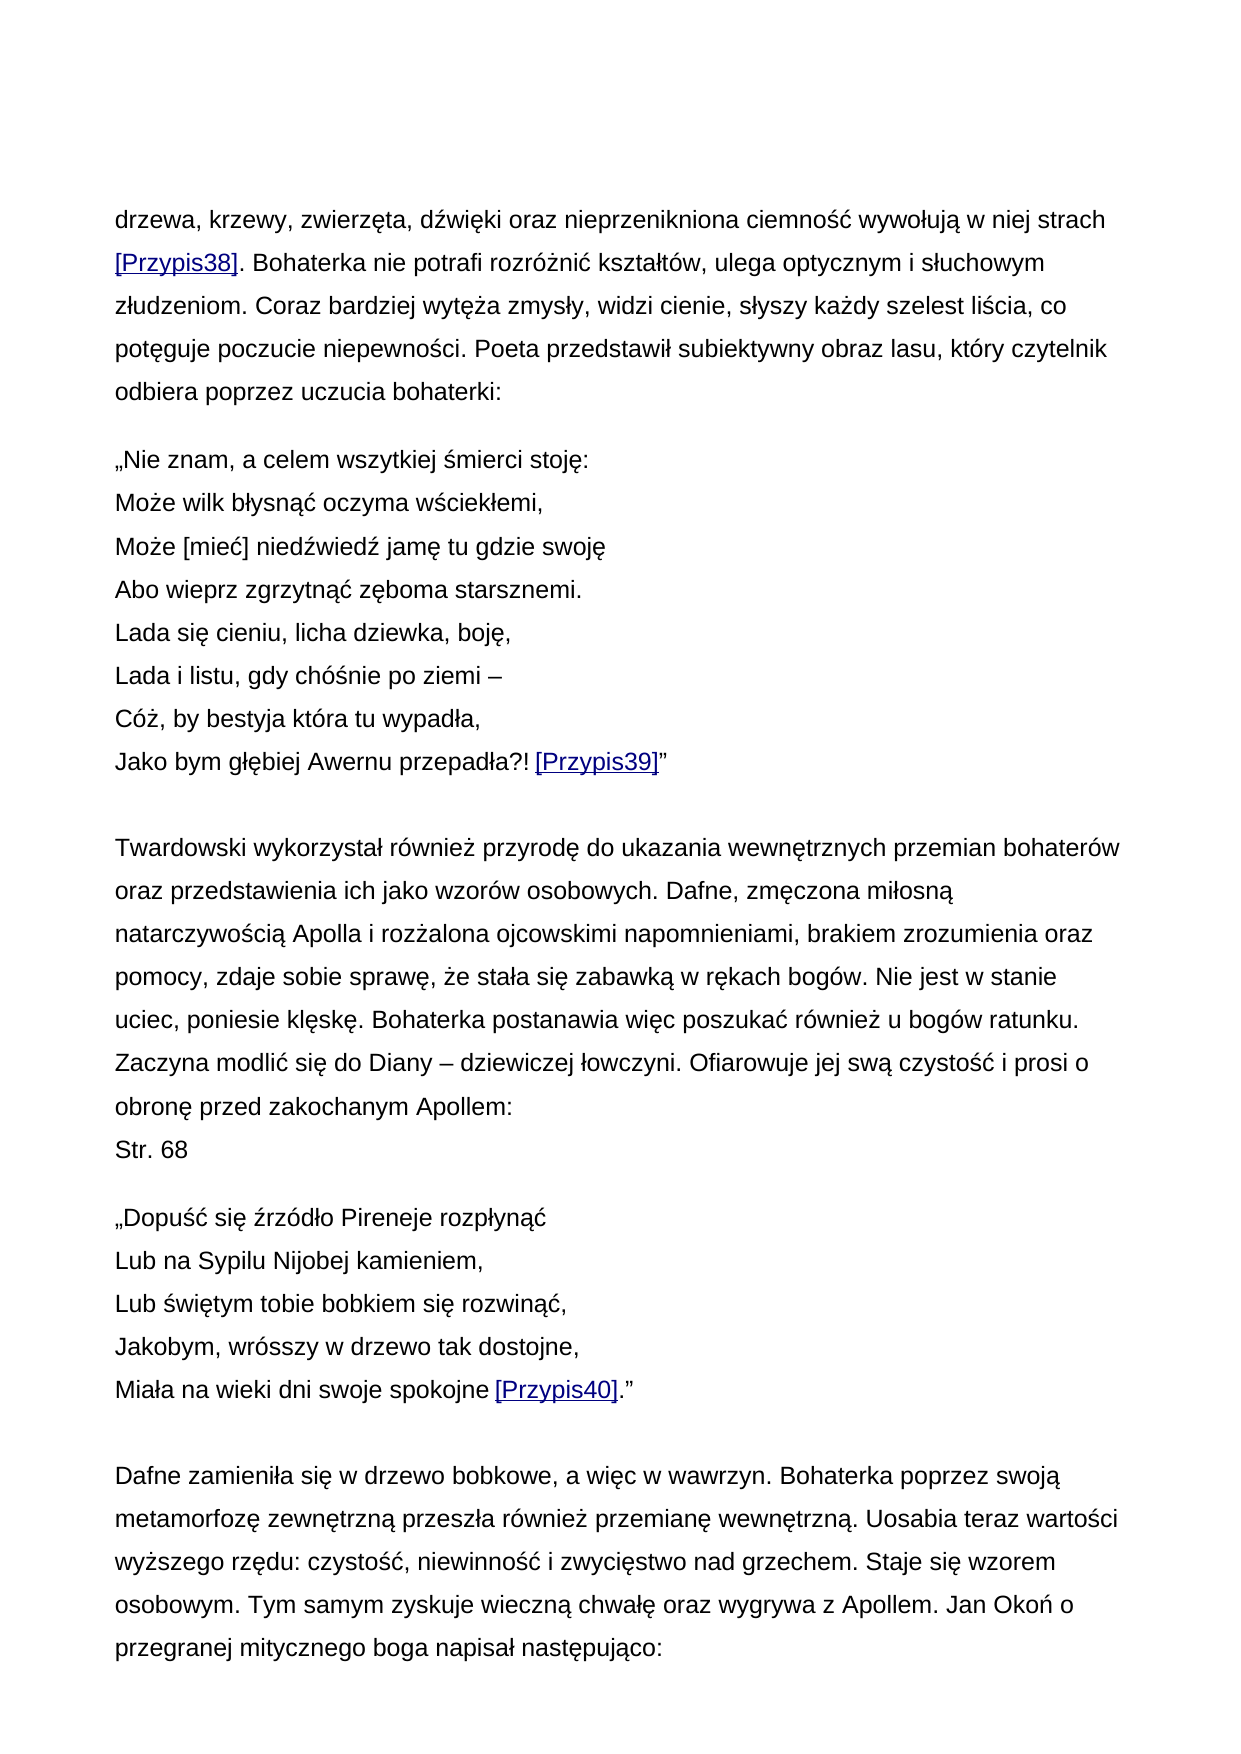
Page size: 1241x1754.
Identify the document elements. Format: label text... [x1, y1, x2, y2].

text Może [mieć] niedźwiedź jamę tu gdzie swoję [114, 531, 1126, 560]
text Może wilk błysnąć oczyma wściekłemi, [114, 488, 1126, 517]
text Dafne zamieniła się w drzewo bobkowe, a więc w wawrzyn. Bohaterka poprzez swoją metamorfozę zewnętrzną przeszła również przemianę wewnętrzną. Uosabia teraz wartości wyższego rzędu: czystość, niewinność i zwycięstwo nad grzechem. Staje się wzorem osobowym. Tym samym zyskuje wieczną chwałę oraz wygrywa z Apollem. Jan Okoń o przegranej mitycznego boga napisał następująco: [114, 1461, 1126, 1662]
text „Nie znam, a celem wszytkiej śmierci stoję: [114, 445, 1126, 474]
text Jakobym, wrósszy w drzewo tak dostojne, [114, 1332, 1126, 1361]
text Jako bym głębiej Awernu przepadła?! [Przypis39]” [114, 747, 1126, 776]
text Lada i listu, gdy chóśnie po ziemi – [114, 661, 1126, 689]
text Abo wieprz zgrzytnąć zęboma starsznemi. [114, 574, 1126, 603]
text Cóż, by bestyja która tu wypadła, [114, 704, 1126, 733]
text „Dopuść się źrzódło Pireneje rozpłynąć [114, 1203, 1126, 1231]
text drzewa, krzewy, zwierzęta, dźwięki oraz nieprzenikniona ciemność wywołują w niej strach [Przypis38]. Bohaterka nie potrafi rozróżnić kształtów, ulega optycznym i słuchowym złudzeniom. Coraz bardziej wytęża zmysły, widzi cienie, słyszy każdy szelest liścia, co potęguje poczucie niepewności. Poeta przedstawił subiektywny obraz lasu, który czytelnik odbiera poprzez uczucia bohaterki: [114, 204, 1126, 406]
text Lada się cieniu, licha dziewka, boję, [114, 618, 1126, 646]
text Lub świętym tobie bobkiem się rozwinąć, [114, 1289, 1126, 1318]
text Miała na wieki dni swoje spokojne [Przypis40].” [114, 1375, 1126, 1404]
text Lub na Sypilu Nijobej kamieniem, [114, 1246, 1126, 1274]
text Twardowski wykorzystał również przyrodę do ukazania wewnętrznych przemian bohaterów oraz przedstawienia ich jako wzorów osobowych. Dafne, zmęczona miłosną natarczywością Apolla i rozżalona ojcowskimi napomnieniami, brakiem zrozumienia oraz pomocy, zdaje sobie sprawę, że stała się zabawką w rękach bogów. Nie jest w stanie uciec, poniesie klęskę. Bohaterka postanawia więc poszukać również u bogów ratunku. Zaczyna modlić się do Diany – dziewiczej łowczyni. Ofiarowuje jej swą czystość i prosi o obronę przed zakochanym Apollem: Str. 68 [114, 833, 1126, 1163]
